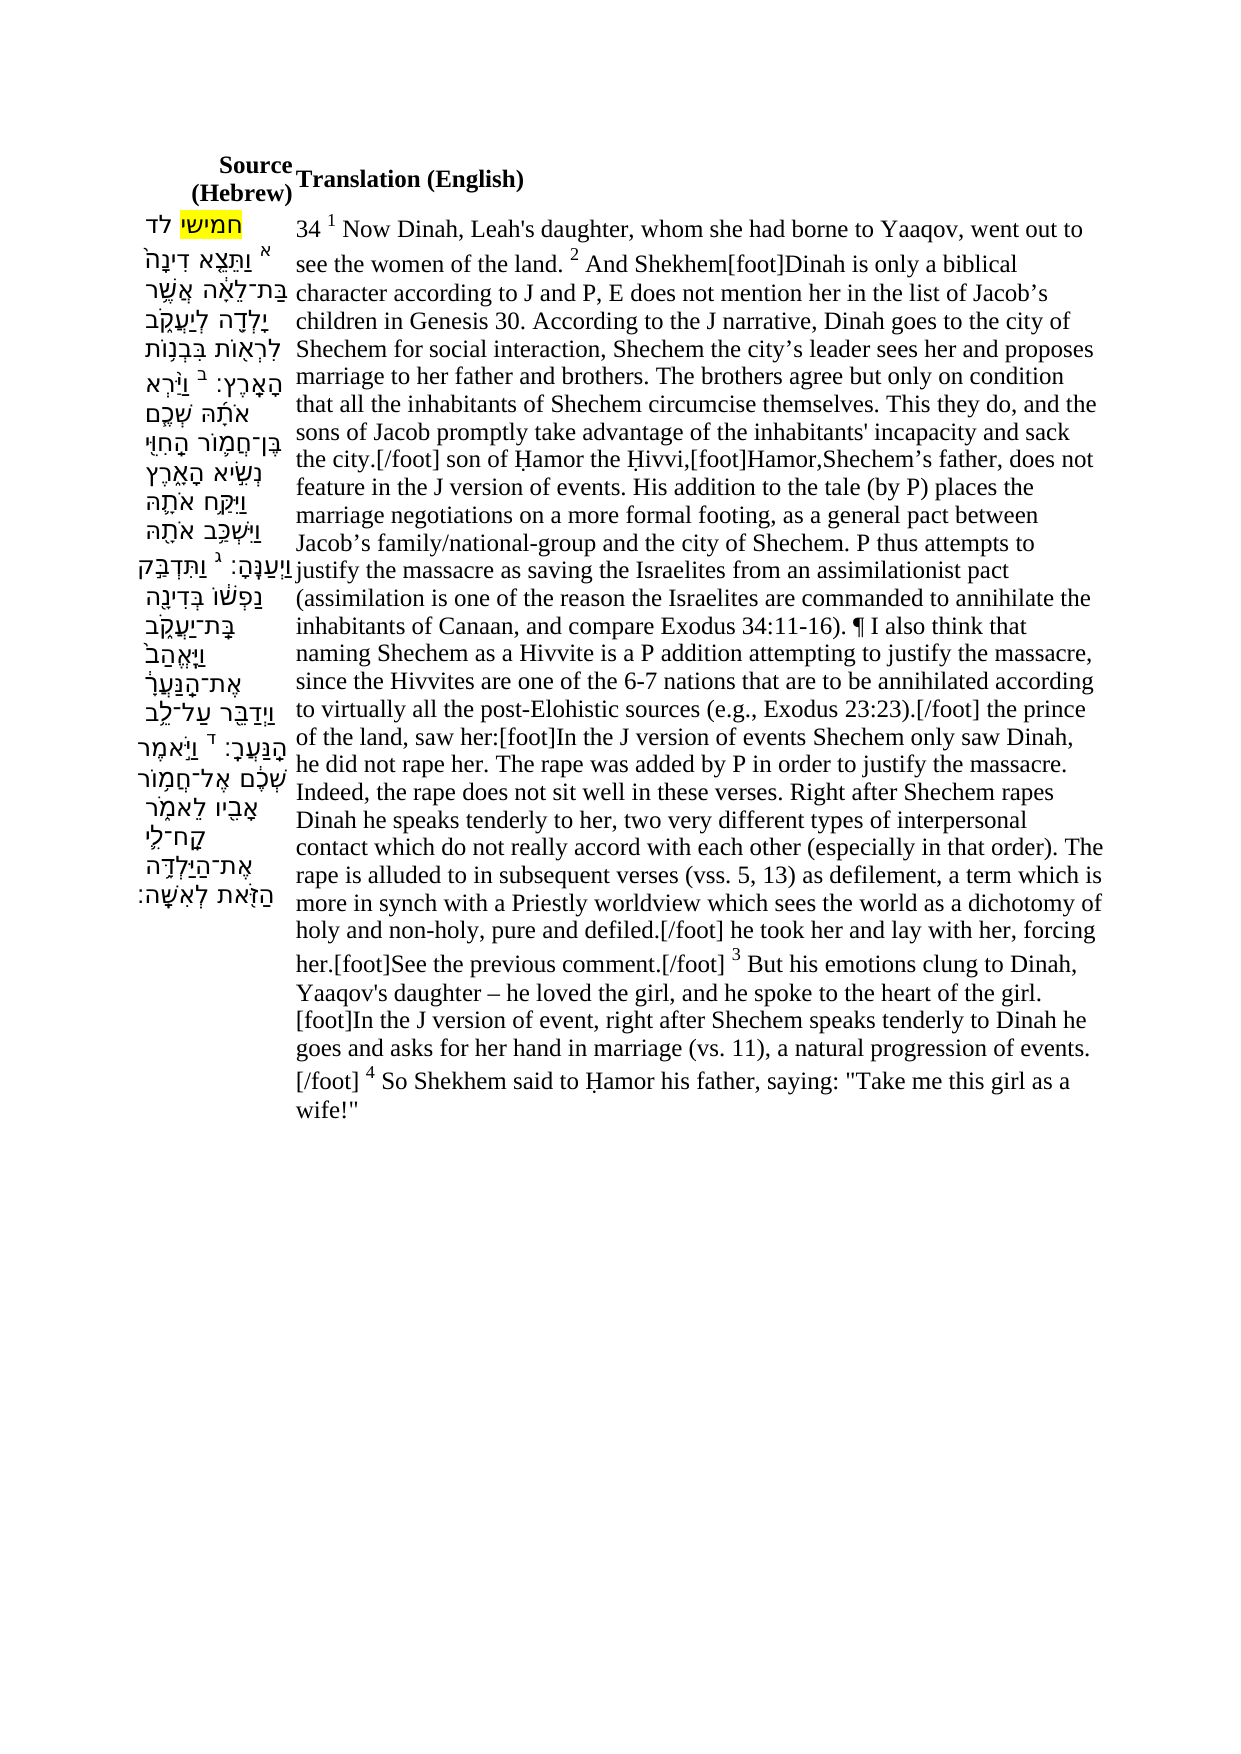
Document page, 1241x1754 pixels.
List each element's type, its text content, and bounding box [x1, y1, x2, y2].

table_header Source (Hebrew) [135, 150, 294, 208]
table_header Translation (English) [294, 150, 1105, 208]
table_cell 34 1 Now Dinah, Leah's daughter, whom she had borne to Yaaqov, went out to see the women of the land. 2 And Shekhem[foot]Dinah is only a biblical character according to J and P, E does not mention her in the list of Jacob’s children in Genesis 30. According to the J narrative, Dinah goes to the city of Shechem for social interaction, Shechem the city’s leader sees her and proposes marriage to her father and brothers. The brothers agree but only on condition that all the inhabitants of Shechem circumcise themselves. This they do, and the sons of Jacob promptly take advantage of the inhabitants' incapacity and sack the city.[/foot] son of Ḥamor the Ḥivvi,[foot]Hamor,Shechem’s father, does not feature in the J version of events. His addition to the tale (by P) places the marriage negotiations on a more formal footing, as a general pact between Jacob’s family/national-group and the city of Shechem. P thus attempts to justify the massacre as saving the Israelites from an assimilationist pact (assimilation is one of the reason the Israelites are commanded to annihilate the inhabitants of Canaan, and compare Exodus 34:11-16). ¶ I also think that naming Shechem as a Hivvite is a P addition attempting to justify the massacre, since the Hivvites are one of the 6-7 nations that are to be annihilated according to virtually all the post-Elohistic sources (e.g., Exodus 23:23).[/foot] the prince of the land, saw her:[foot]In the J version of events Shechem only saw Dinah, he did not rape her. The rape was added by P in order to justify the massacre. Indeed, the rape does not sit well in these verses. Right after Shechem rapes Dinah he speaks tenderly to her, two very different types of interpersonal contact which do not really accord with each other (especially in that order). The rape is alluded to in subsequent verses (vss. 5, 13) as defilement, a term which is more in synch with a Priestly worldview which sees the world as a dichotomy of holy and non-holy, pure and defiled.[/foot] he took her and lay with her, forcing her.[foot]See the previous comment.[/foot] 3 But his emotions clung to Dinah, Yaaqov's daughter – he loved the girl, and he spoke to the heart of the girl.[foot]In the J version of event, right after Shechem speaks tenderly to Dinah he goes and asks for her hand in marriage (vs. 11), a natural progression of events.[/foot] 4 So Shekhem said to Ḥamor his father, saying: "Take me this girl as a wife!" [294, 209, 1105, 1126]
table_cell חמישי לד א וַתֵּצֵ֤א דִינָה֙ בַּת־לֵאָ֔ה אֲשֶׁ֥ר יָלְדָ֖ה לְיַעֲקֹ֑ב לִרְא֖וֹת בִּבְנ֥וֹת הָאָֽרֶץ׃ ב וַיַּ֨רְא אֹתָ֜הּ שְׁכֶ֧ם בֶּן־חֲמ֛וֹר הַֽחִוִּ֖י נְשִׂ֣יא הָאָ֑רֶץ וַיִּקַּ֥ח אֹתָ֛הּ וַיִּשְׁכַּ֥ב אֹתָ֖הּ וַיְעַנֶּֽהָ׃ ג וַתִּדְבַּ֣ק נַפְשׁ֔וֹ בְּדִינָ֖ה בַּֽת־יַעֲקֹ֑ב וַיֶּֽאֱהַב֙ אֶת־הַֽנַּעֲרָ֔ וַיְדַבֵּ֖ר עַל־לֵ֥ב הַֽנַּעֲרָֽ׃ ד וַיֹּ֣אמֶר שְׁכֶ֔ם אֶל־חֲמ֥וֹר אָבִ֖יו לֵאמֹ֑ר קַֽח־לִ֛י אֶת־הַיַּלְדָּ֥ה הַזֹּ֖את לְאִשָּֽׁה׃ [135, 209, 294, 1126]
